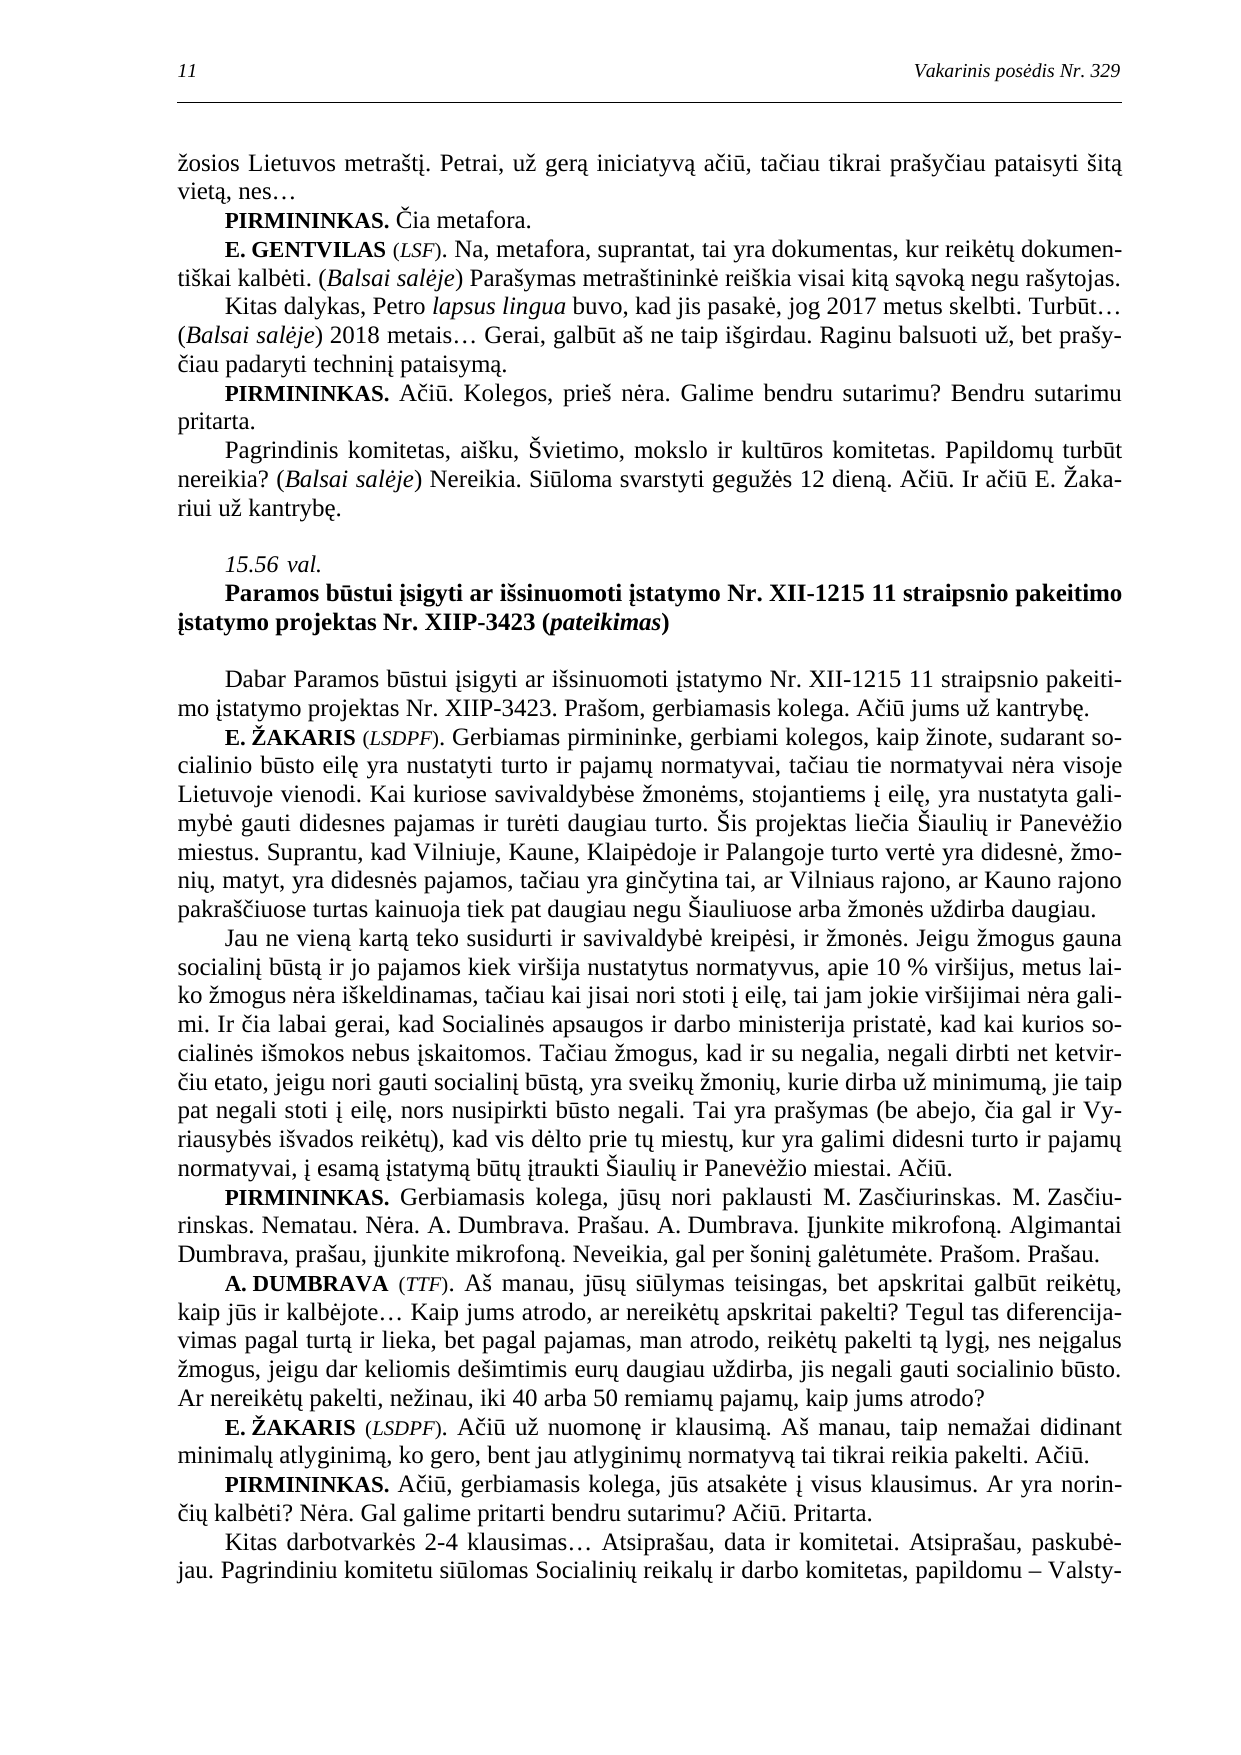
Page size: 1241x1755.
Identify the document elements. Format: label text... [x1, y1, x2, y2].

text PIRMININKAS. Čia me­ta­fo­ra. [177, 205, 1122, 234]
text PIRMININKAS. Ger­bia­ma­sis ko­le­ga, jū­sų no­ri pa­klaus­ti M. Zas­čiu­rins­kas. M. Zas­čiu­rins­kas. Ne­ma­tau. Nė­ra. A. Dumb­ra­va. Pra­šau. A. Dumb­ra­va. Įjun­ki­te mik­ro­fo­ną. Al­gi­man­tai Dumb­ra­va, pra­šau, įjun­ki­te mik­ro­fo­ną. Ne­vei­kia, gal per šo­ni­nį ga­lė­tu­mė­te. Pra­šom. Pra­šau. [177, 1182, 1122, 1268]
text PIRMININKAS. Ačiū. Ko­le­gos, prieš nė­ra. Ga­li­me ben­dru su­ta­ri­mu? Ben­dru su­ta­ri­mu pri­tar­ta. [177, 378, 1122, 435]
text Da­bar Pa­ra­mos būs­tui įsi­gy­ti ar iš­si­nuo­mo­ti įsta­ty­mo Nr. XII-1215 11 straips­nio pa­kei­ti­mo įsta­ty­mo pro­jek­tas Nr. XIIP-3423. Pra­šom, ger­bia­ma­sis ko­le­ga. Ačiū jums už kan­try­bę. [177, 664, 1122, 722]
text A. DUMBRAVA (TTF). Aš ma­nau, jū­sų siū­ly­mas tei­sin­gas, bet ap­skri­tai gal­būt rei­kė­tų, kaip jūs ir kal­bė­jo­te… Kaip jums at­ro­do, ar ne­rei­kė­tų ap­skri­tai pa­kel­ti? Te­gul tas di­fe­ren­ci­ja­vi­mas pa­gal tur­tą ir lie­ka, bet pa­gal pa­ja­mas, man at­ro­do, rei­kė­tų pa­kel­ti tą ly­gį, nes ne­įga­lus žmo­gus, jei­gu dar ke­lio­mis de­šim­ti­mis eu­rų dau­giau už­dir­ba, jis ne­ga­li gau­ti so­cia­li­nio būs­to. Ar ne­rei­kė­tų pa­kel­ti, ne­ži­nau, iki 40 ar­ba 50 re­mia­mų pa­ja­mų, kaip jums at­ro­do? [177, 1268, 1122, 1412]
text E. ŽAKARIS (LSDPF). Ger­bia­mas pir­mi­nin­ke, ger­bia­mi ko­le­gos, kaip ži­no­te, su­da­rant so­cia­li­nio būs­to ei­lę yra nu­sta­ty­ti tur­to ir pa­ja­mų nor­ma­ty­vai, ta­čiau tie nor­ma­ty­vai nė­ra vi­so­je Lie­tu­vo­je vie­no­di. Kai ku­rio­se sa­vi­val­dy­bė­se žmo­nėms, sto­jan­tiems į ei­lę, yra nu­sta­ty­ta ga­li­my­bė gau­ti di­des­nes pa­ja­mas ir tu­rė­ti dau­giau tur­to. Šis pro­jek­tas lie­čia Šiau­lių ir Pa­ne­vė­žio mies­tus. Su­pran­tu, kad Vil­niu­je, Kau­ne, Klai­pė­do­je ir Pa­lan­go­je tur­to ver­tė yra di­des­nė, žmo­nių, ma­tyt, yra di­des­nės pa­ja­mos, ta­čiau yra gin­čy­ti­na tai, ar Vil­niaus ra­jo­no, ar Kau­no ra­jo­no pa­kraš­čiuo­se tur­tas kai­nuo­ja tiek pat dau­giau ne­gu Šiau­liuo­se ar­ba žmo­nės už­dir­ba dau­giau. [177, 722, 1122, 923]
text Pa­grin­di­nis ko­mi­te­tas, aiš­ku, Švie­ti­mo, moks­lo ir kul­tū­ros ko­mi­te­tas. Pa­pil­do­mų tur­būt ne­rei­kia? (Bal­sai sa­lė­je) Ne­rei­kia. Siū­lo­ma svars­ty­ti ge­gu­žės 12 die­ną. Ačiū. Ir ačiū E. Ža­ka­riui už kan­try­bę. [177, 435, 1122, 521]
text PIRMININKAS. Ačiū, ger­bia­ma­sis ko­le­ga, jūs at­sa­kė­te į vi­sus klau­si­mus. Ar yra no­rin­čių kal­bė­ti? Nė­ra. Gal ga­li­me pri­tar­ti ben­dru su­ta­ri­mu? Ačiū. Pri­tar­ta. [177, 1469, 1122, 1527]
text žo­sios Lie­tu­vos met­raš­tį. Pet­rai, už ge­rą ini­cia­ty­vą ačiū, ta­čiau tik­rai pra­šy­čiau pa­tai­sy­ti ši­tą vie­tą, nes… [177, 148, 1122, 205]
text Ki­tas dar­bo­tvarkės 2-4 klau­si­mas… At­si­pra­šau, da­ta ir ko­mi­te­tai. At­si­pra­šau, pas­ku­bė­jau. Pa­grin­di­niu komitetu siū­lo­mas So­cia­li­nių rei­ka­lų ir dar­bo ko­mi­te­tas, pa­pil­do­mu – Vals­ty­ [177, 1527, 1122, 1584]
text Ki­tas da­ly­kas, Pet­ro lap­sus lin­gua bu­vo, kad jis pa­sa­kė, jog 2017 me­tus skelb­ti. Tur­būt… (Bal­sai sa­lė­je) 2018 me­tais… Ge­rai, gal­būt aš ne taip iš­gir­dau. Ra­gi­nu bal­suo­ti už, bet pra­šy­čiau pa­da­ry­ti tech­ni­nį pa­tai­sy­mą. [177, 291, 1122, 378]
text E. GENTVILAS (LSF). Na, me­ta­fo­ra, su­pran­tat, tai yra do­ku­men­tas, kur rei­kė­tų do­ku­men­tiš­kai kal­bė­ti. (Bal­sai sa­lė­je) Pa­ra­šy­mas met­raš­ti­nin­kė reiš­kia vi­sai ki­tą są­vo­ką ne­gu ra­šy­to­jas. [177, 234, 1122, 291]
text Jau ne vie­ną kar­tą te­ko su­si­dur­ti ir sa­vi­val­dy­bė krei­pė­si, ir žmo­nės. Jei­gu žmo­gus gau­na so­cia­li­nį būs­tą ir jo pa­ja­mos kiek vir­ši­ja nu­sta­ty­tus nor­ma­ty­vus, apie 10 % vir­ši­jus, me­tus lai­ko žmo­gus nė­ra iš­kel­di­na­mas, ta­čiau kai ji­sai no­ri sto­ti į ei­lę, tai jam jo­kie vir­ši­ji­mai nė­ra ga­li­mi. Ir čia la­bai ge­rai, kad So­cia­li­nės ap­sau­gos ir dar­bo mi­nis­te­ri­ja pri­sta­tė, kad kai ku­rios so­cia­li­nės iš­mo­kos ne­bus įskai­to­mos. Ta­čiau žmo­gus, kad ir su ne­ga­lia, ne­ga­li dirb­ti net ket­vir­čiu eta­to, jei­gu no­ri gau­ti so­cia­li­nį būs­tą, yra svei­kų žmo­nių, ku­rie dir­ba už mi­ni­mu­mą, jie taip pat ne­ga­li sto­ti į ei­lę, nors nu­si­pirk­ti būs­to ne­ga­li. Tai yra pra­šy­mas (be abe­jo, čia gal ir Vy­riau­sy­bės iš­va­dos rei­kė­tų), kad vis dėl­to prie tų mies­tų, kur yra ga­li­mi di­des­ni tur­to ir pa­ja­mų nor­ma­ty­vai, į esa­mą įsta­ty­mą bū­tų įtrauk­ti Šiau­lių ir Pa­ne­vė­žio mies­tai. Ačiū. [177, 923, 1122, 1182]
text Pa­ra­mos būs­tui įsi­gy­ti ar iš­si­nuo­mo­ti įsta­ty­mo Nr. XII-1215 11 straips­nio pa­kei­ti­mo įsta­ty­mo pro­jek­tas Nr. XIIP-3423 (pa­tei­ki­mas) [177, 578, 1122, 635]
text 15.56 val. [224, 550, 1122, 578]
text E. ŽAKARIS (LSDPF). Ačiū už nuo­mo­nę ir klau­si­mą. Aš ma­nau, taip ne­ma­žai di­di­nant mi­ni­ma­lų at­ly­gi­ni­mą, ko ge­ro, bent jau at­ly­gi­ni­mų nor­ma­ty­vą tai tik­rai rei­kia pa­kel­ti. Ačiū. [177, 1412, 1122, 1469]
